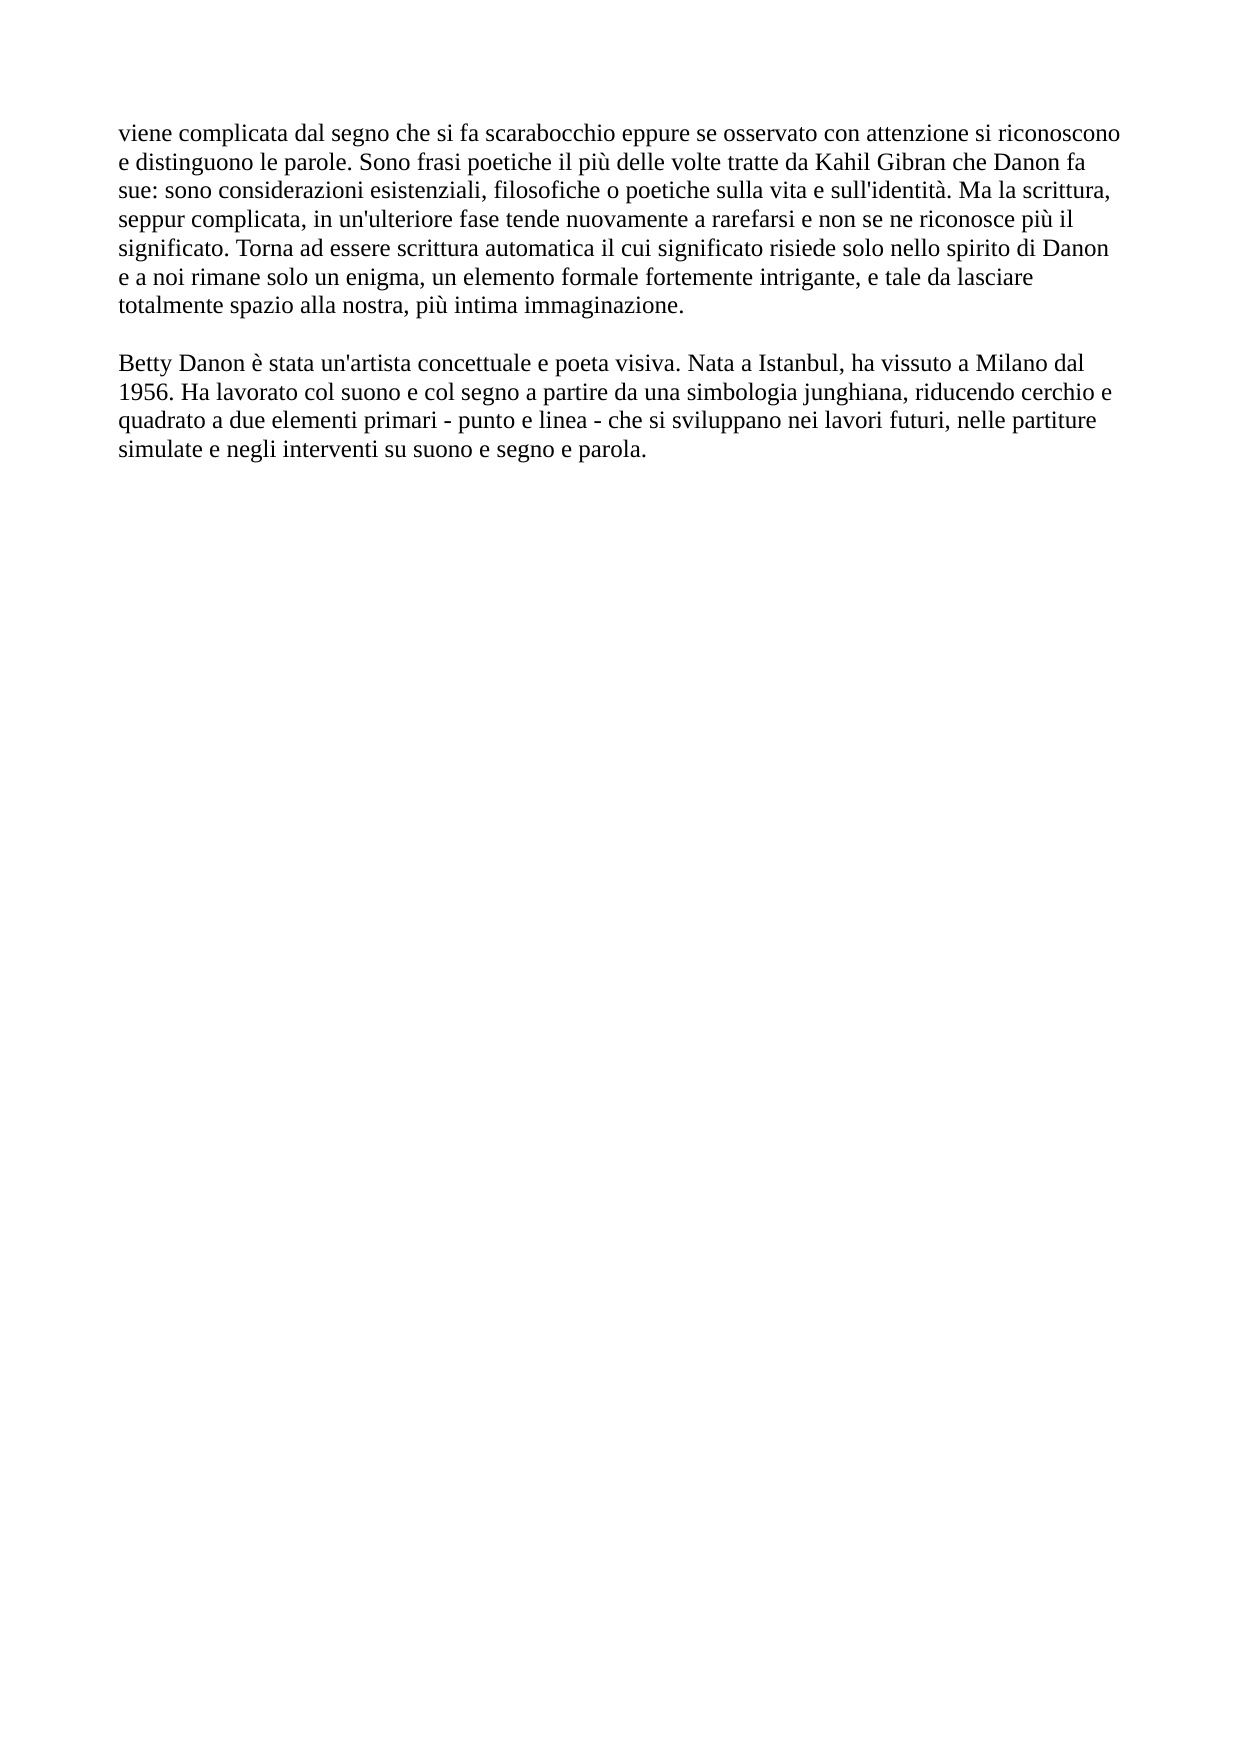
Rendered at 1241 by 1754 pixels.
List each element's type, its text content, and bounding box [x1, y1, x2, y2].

text viene complicata dal segno che si fa scarabocchio eppure se osservato con attenzione si riconoscono e distinguono le parole. Sono frasi poetiche il più delle volte tratte da Kahil Gibran che Danon fa sue: sono considerazioni esistenziali, filosofiche o poetiche sulla vita e sull'identità. Ma la scrittura, seppur complicata, in un'ulteriore fase tende nuovamente a rarefarsi e non se ne riconosce più il significato. Torna ad essere scrittura automatica il cui significato risiede solo nello spirito di Danon e a noi rimane solo un enigma, un elemento formale fortemente intrigante, e tale da lasciare totalmente spazio alla nostra, più intima immaginazione. [118, 118, 1122, 319]
text Betty Danon è stata un'artista concettuale e poeta visiva. Nata a Istanbul, ha vissuto a Milano dal 1956. Ha lavorato col suono e col segno a partire da una simbologia junghiana, riducendo cerchio e quadrato a due elementi primari - punto e linea - che si sviluppano nei lavori futuri, nelle partiture simulate e negli interventi su suono e segno e parola. [118, 348, 1122, 463]
